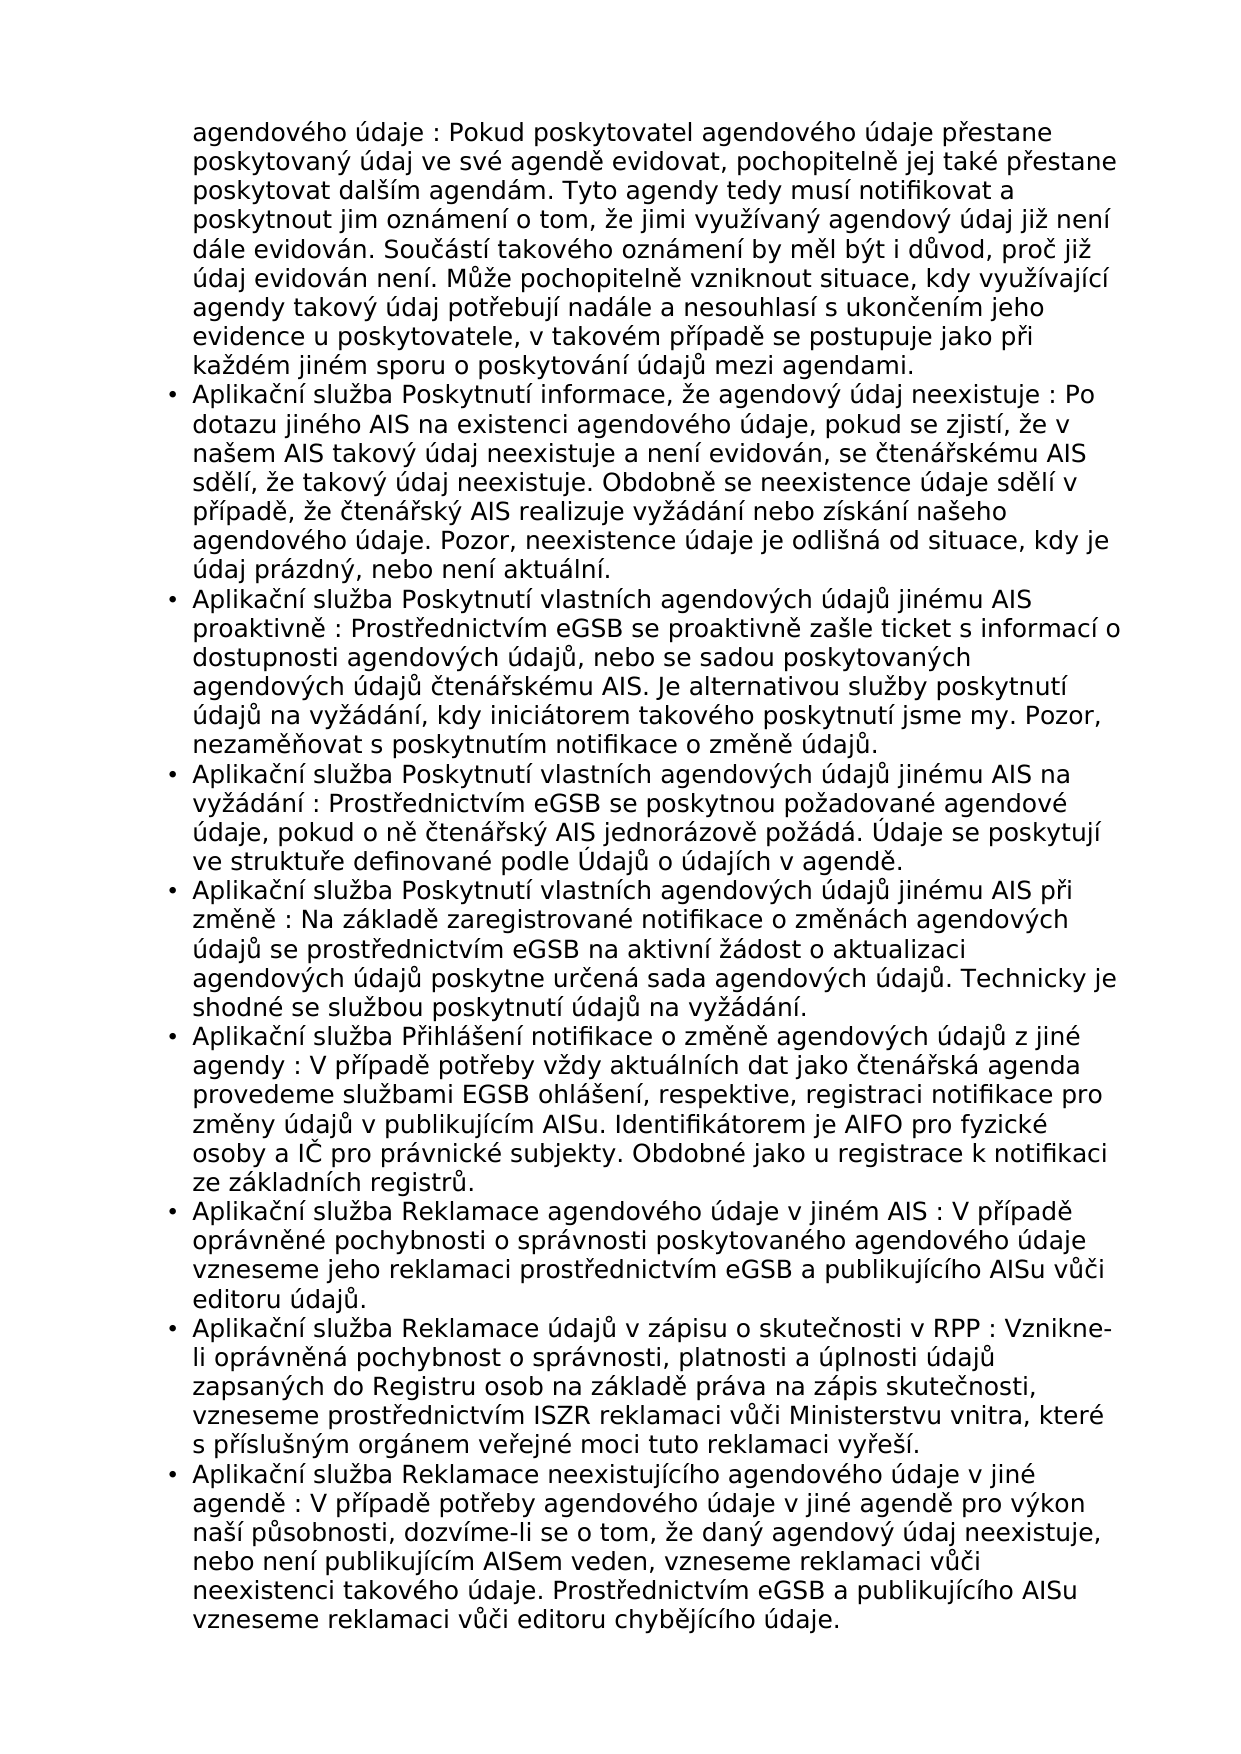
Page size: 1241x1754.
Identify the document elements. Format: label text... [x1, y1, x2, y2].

list agendového údaje : Pokud poskytovatel agendového údaje přestane poskytovaný údaj ve své agendě evidovat, pochopitelně jej také přestane poskytovat dalším agendám. Tyto agendy tedy musí notifikovat a poskytnout jim oznámení o tom, že jimi využívaný agendový údaj již není dále evidován. Součástí takového oznámení by měl být i důvod, proč již údaj evidován není. Může pochopitelně vzniknout situace, kdy využívající agendy takový údaj potřebují nadále a nesouhlasí s ukončením jeho evidence u poskytovatele, v takovém případě se postupuje jako při každém jiném sporu o poskytování údajů mezi agendami. [177, 118, 1122, 381]
list Aplikační služba Poskytnutí vlastních agendových údajů jinému AIS při změně : Na základě zaregistrované notifikace o změnách agendových údajů se prostřednictvím eGSB na aktivní žádost o aktualizaci agendových údajů poskytne určená sada agendových údajů. Technicky je shodné se službou poskytnutí údajů na vyžádání. [177, 876, 1122, 1022]
list Aplikační služba Poskytnutí vlastních agendových údajů jinému AIS na vyžádání : Prostřednictvím eGSB se poskytnou požadované agendové údaje, pokud o ně čtenářský AIS jednorázově požádá. Údaje se poskytují ve struktuře definované podle Údajů o údajích v agendě. [177, 760, 1122, 876]
list Aplikační služba Přihlášení notifikace o změně agendových údajů z jiné agendy : V případě potřeby vždy aktuálních dat jako čtenářská agenda provedeme službami EGSB ohlášení, respektive, registraci notifikace pro změny údajů v publikujícím AISu. Identifikátorem je AIFO pro fyzické osoby a IČ pro právnické subjekty. Obdobné jako u registrace k notifikaci ze základních registrů. [177, 1022, 1122, 1197]
list Aplikační služba Reklamace agendového údaje v jiném AIS : V případě oprávněné pochybnosti o správnosti poskytovaného agendového údaje vzneseme jeho reklamaci prostřednictvím eGSB a publikujícího AISu vůči editoru údajů. [177, 1197, 1122, 1314]
list Aplikační služba Reklamace údajů v zápisu o skutečnosti v RPP : Vznikne-li oprávněná pochybnost o správnosti, platnosti a úplnosti údajů zapsaných do Registru osob na základě práva na zápis skutečnosti, vzneseme prostřednictvím ISZR reklamaci vůči Ministerstvu vnitra, které s příslušným orgánem veřejné moci tuto reklamaci vyřeší. [177, 1314, 1122, 1460]
list Aplikační služba Reklamace neexistujícího agendového údaje v jiné agendě : V případě potřeby agendového údaje v jiné agendě pro výkon naší působnosti, dozvíme-li se o tom, že daný agendový údaj neexistuje, nebo není publikujícím AISem veden, vzneseme reklamaci vůči neexistenci takového údaje. Prostřednictvím eGSB a publikujícího AISu vzneseme reklamaci vůči editoru chybějícího údaje. [177, 1460, 1122, 1635]
list Aplikační služba Poskytnutí vlastních agendových údajů jinému AIS proaktivně : Prostřednictvím eGSB se proaktivně zašle ticket s informací o dostupnosti agendových údajů, nebo se sadou poskytovaných agendových údajů čtenářskému AIS. Je alternativou služby poskytnutí údajů na vyžádání, kdy iniciátorem takového poskytnutí jsme my. Pozor, nezaměňovat s poskytnutím notifikace o změně údajů. [177, 585, 1122, 760]
list Aplikační služba Poskytnutí informace, že agendový údaj neexistuje : Po dotazu jiného AIS na existenci agendového údaje, pokud se zjistí, že v našem AIS takový údaj neexistuje a není evidován, se čtenářskému AIS sdělí, že takový údaj neexistuje. Obdobně se neexistence údaje sdělí v případě, že čtenářský AIS realizuje vyžádání nebo získání našeho agendového údaje. Pozor, neexistence údaje je odlišná od situace, kdy je údaj prázdný, nebo není aktuální. [177, 381, 1122, 585]
